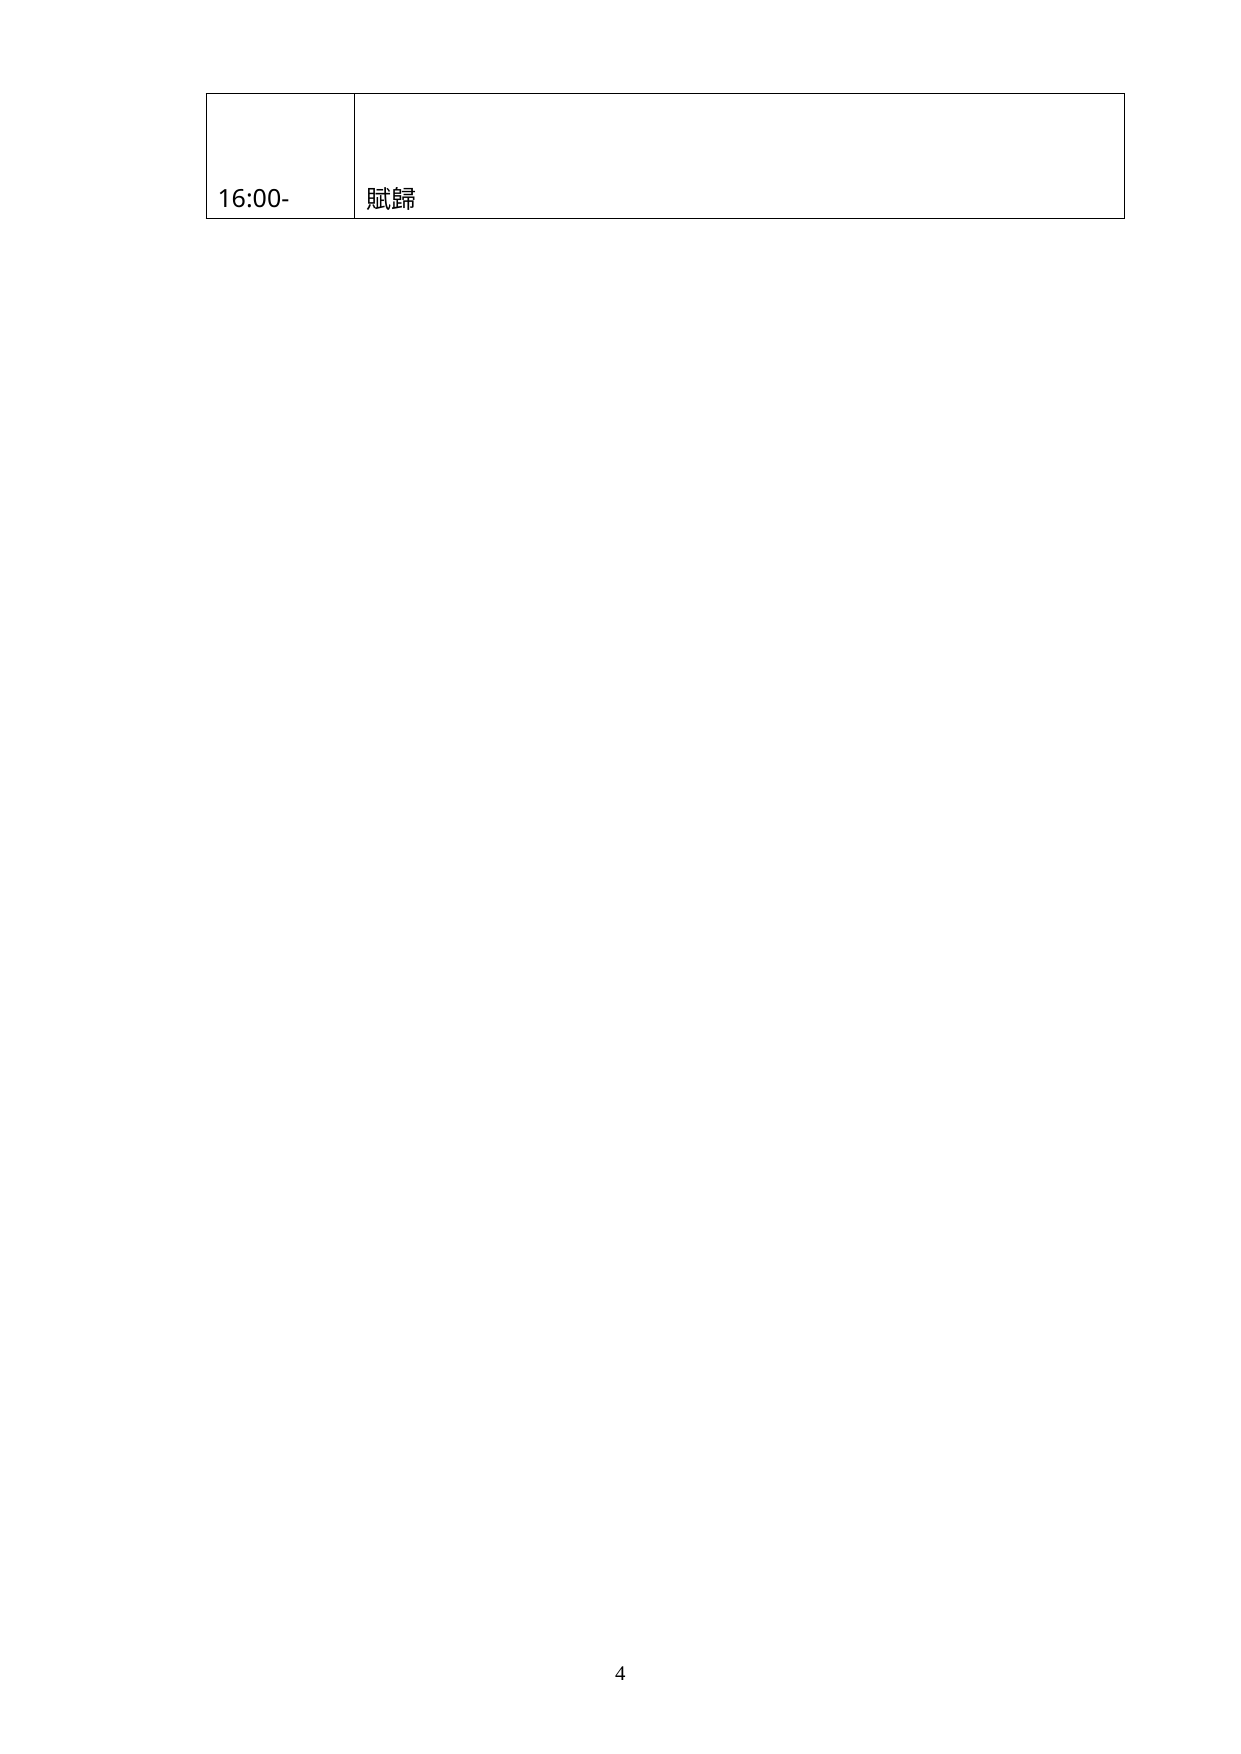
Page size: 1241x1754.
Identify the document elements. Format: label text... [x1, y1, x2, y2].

table_cell 賦歸 [355, 94, 1124, 218]
table_cell 16:00- [207, 94, 354, 218]
